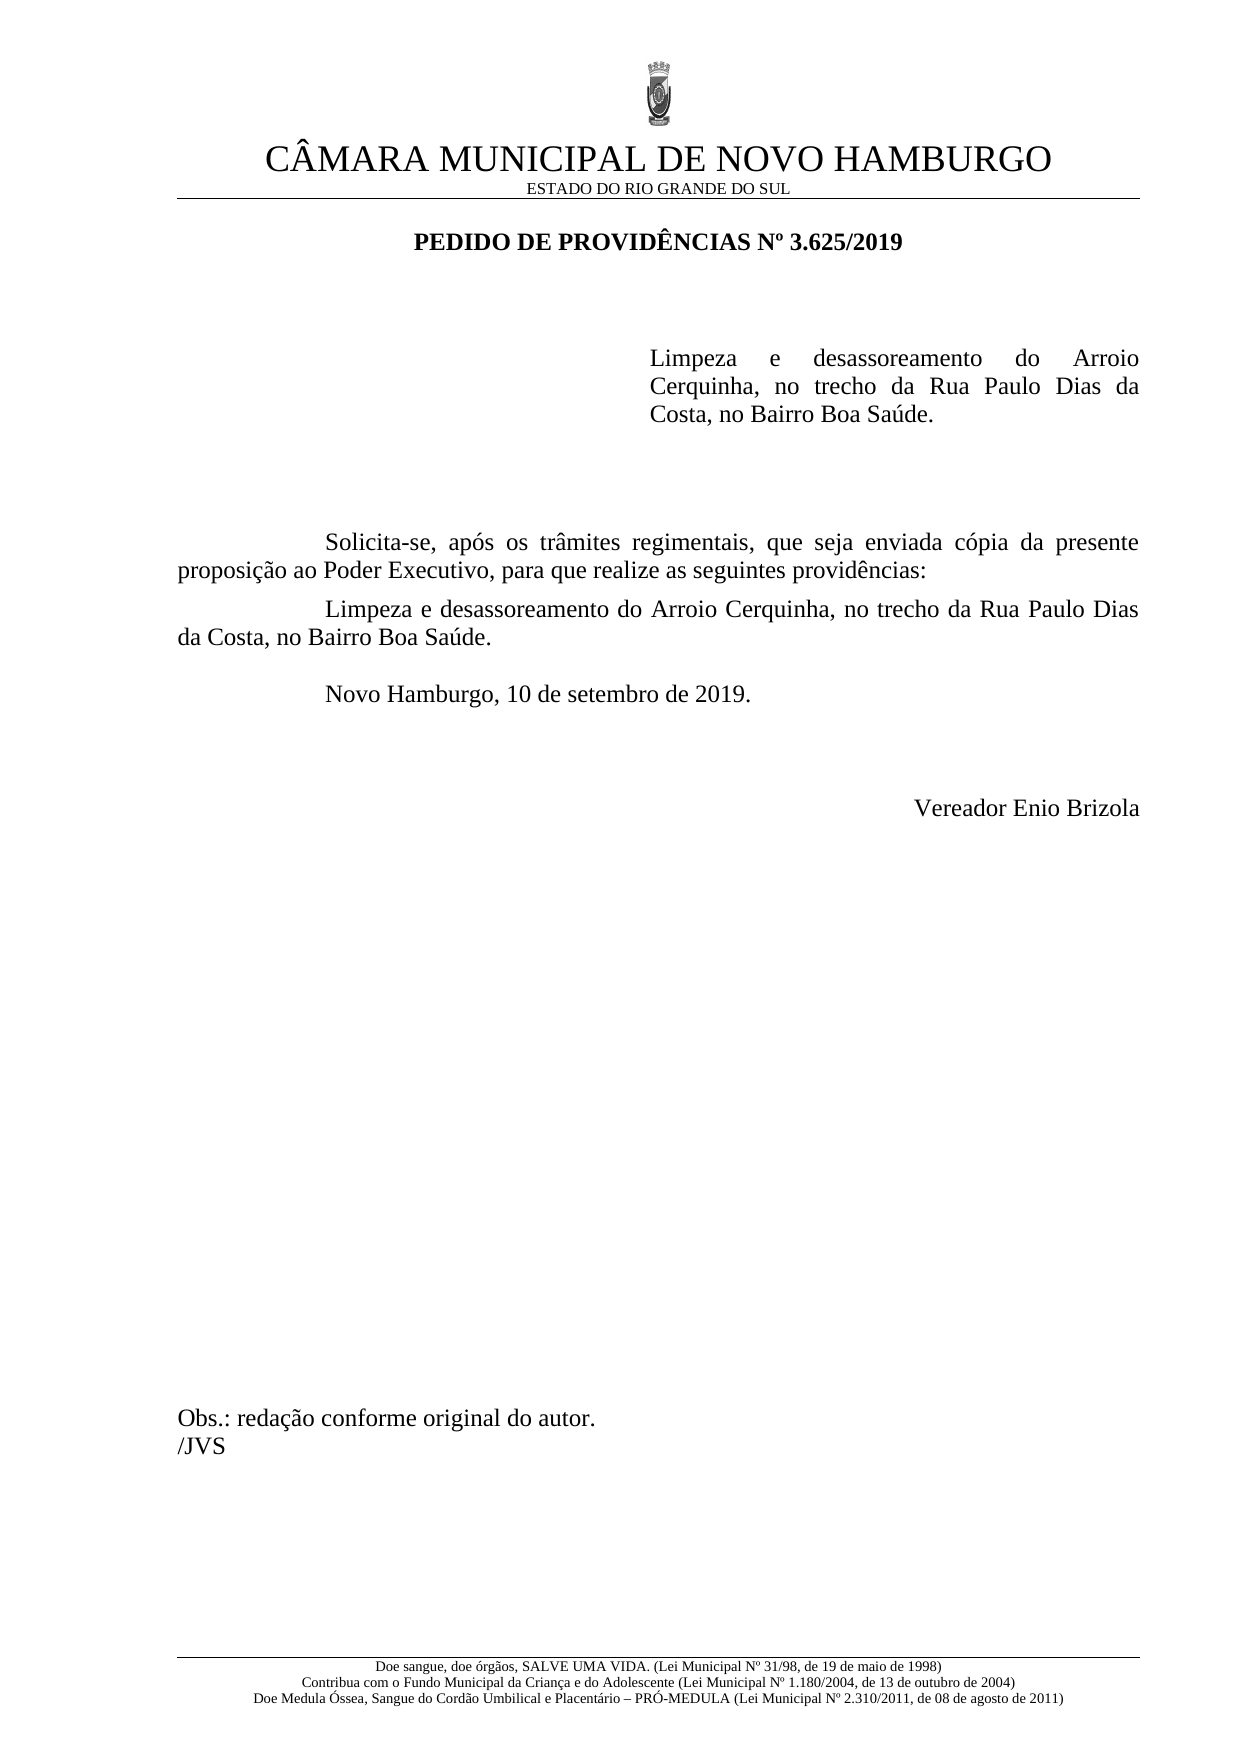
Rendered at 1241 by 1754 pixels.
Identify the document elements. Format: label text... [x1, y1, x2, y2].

text Novo Hamburgo, 10 de setembro de 2019. [177, 680, 1140, 708]
text Vereador Enio Brizola [177, 794, 1140, 822]
text Obs.: redação conforme original do autor. [177, 1404, 1140, 1432]
text Solicita-se, após os trâmites regimentais, que seja enviada cópia da presente proposição ao Poder Executivo, para que realize as seguintes providências: [177, 528, 1140, 583]
text PEDIDO DE PROVIDÊNCIAS Nº 3.625/2019 [177, 228, 1140, 256]
text Limpeza e desassoreamento do Arroio Cerquinha, no trecho da Rua Paulo Dias da Costa, no Bairro Boa Saúde. [649, 344, 1140, 428]
text /JVS [177, 1432, 1140, 1459]
text Limpeza e desassoreamento do Arroio Cerquinha, no trecho da Rua Paulo Dias da Costa, no Bairro Boa Saúde. [177, 595, 1140, 651]
